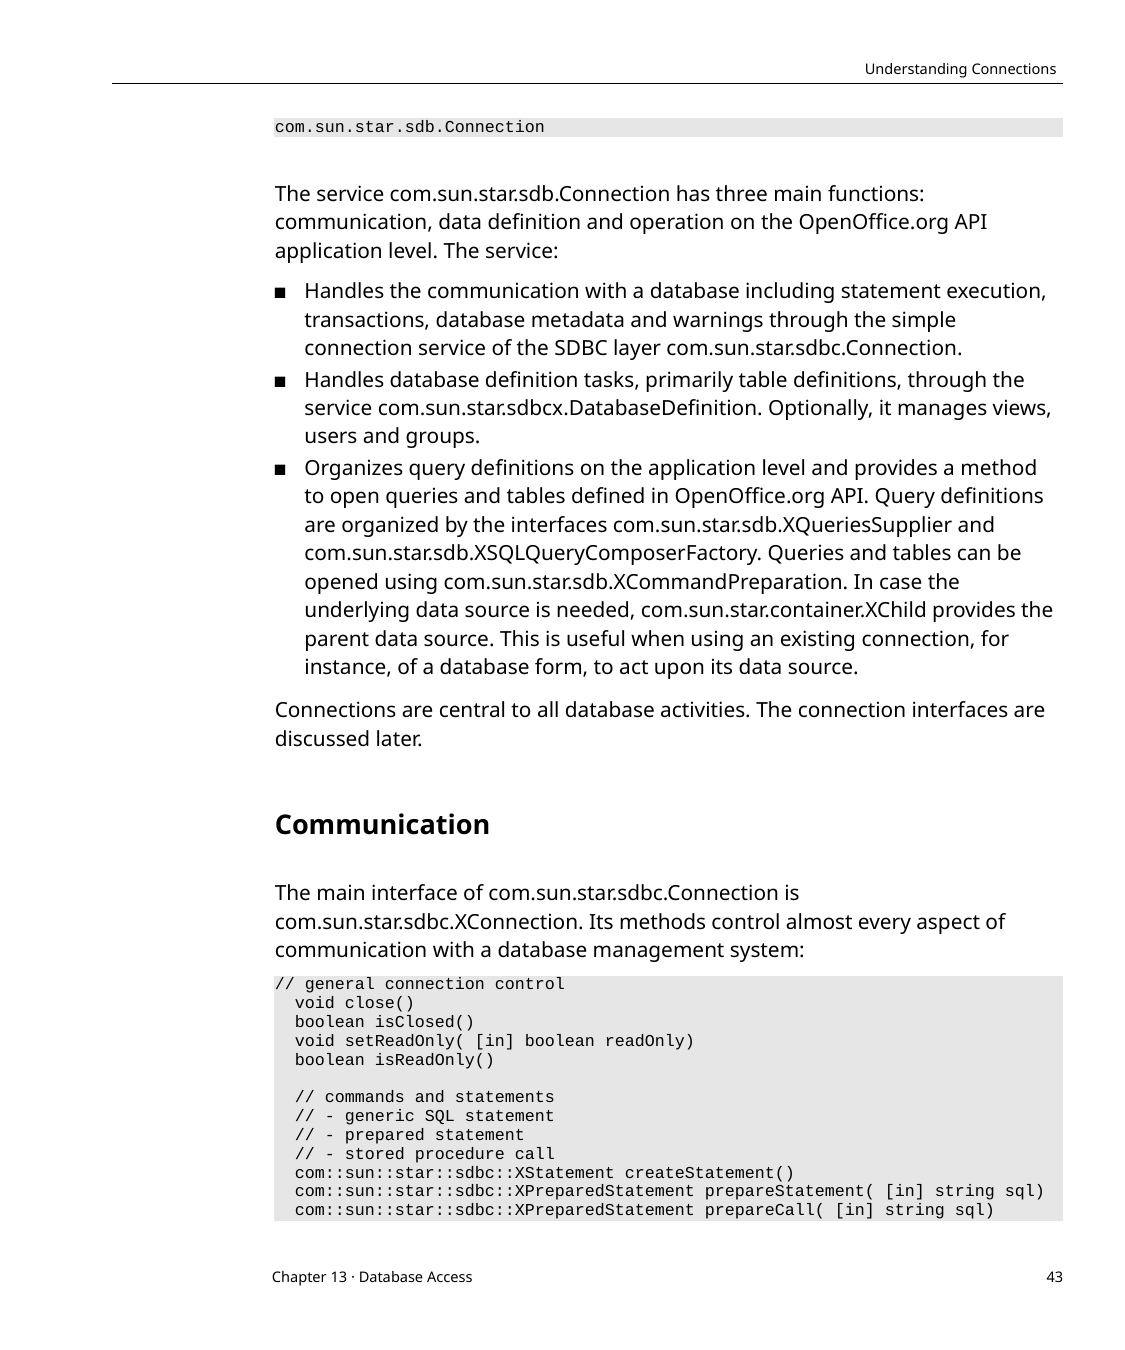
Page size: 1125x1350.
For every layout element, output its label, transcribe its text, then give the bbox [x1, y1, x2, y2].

subtitle Communication [274, 806, 1063, 843]
list Organizes query definitions on the application level and provides a method to open queries and tables defined in OpenOffice.org API. Query definitions are organized by the interfaces com.sun.star.sdb.XQueriesSupplier and com.sun.star.sdb.XSQLQueryComposerFactory. Queries and tables can be opened using com.sun.star.sdb.XCommandPreparation. In case the underlying data source is needed, com.sun.star.container.XChild provides the parent data source. This is useful when using an existing connection, for instance, of a database form, to act upon its data source. [274, 453, 1063, 681]
text Connections are central to all database activities. The connection interfaces are discussed later. [274, 696, 1063, 752]
list Handles database definition tasks, primarily table definitions, through the service com.sun.star.sdbcx.DatabaseDefinition. Optionally, it manages views, users and groups. [274, 365, 1063, 450]
text The service com.sun.star.sdb.Connection has three main functions: communication, data definition and operation on the OpenOffice.org API application level. The service: [274, 179, 1063, 264]
text The main interface of com.sun.star.sdbc.Connection is com.sun.star.sdbc.XConnection. Its methods control almost every aspect of communication with a database management system: [274, 878, 1063, 964]
text com.sun.star.sdb.Connection [274, 118, 1063, 137]
text // general connection control void close() boolean isClosed() void setReadOnly( [in] boolean readOnly) boolean isReadOnly() // commands and statements // - generic SQL statement // - prepared statement // - stored procedure call com::sun::star::sdbc::XStatement createStatement() com::sun::star::sdbc::XPreparedStatement prepareStatement( [in] string sql) com::sun::star::sdbc::XPreparedStatement prepareCall( [in] string sql) [274, 976, 1063, 1221]
list Handles the communication with a database including statement execution, transactions, database metadata and warnings through the simple connection service of the SDBC layer com.sun.star.sdbc.Connection. [274, 276, 1063, 362]
